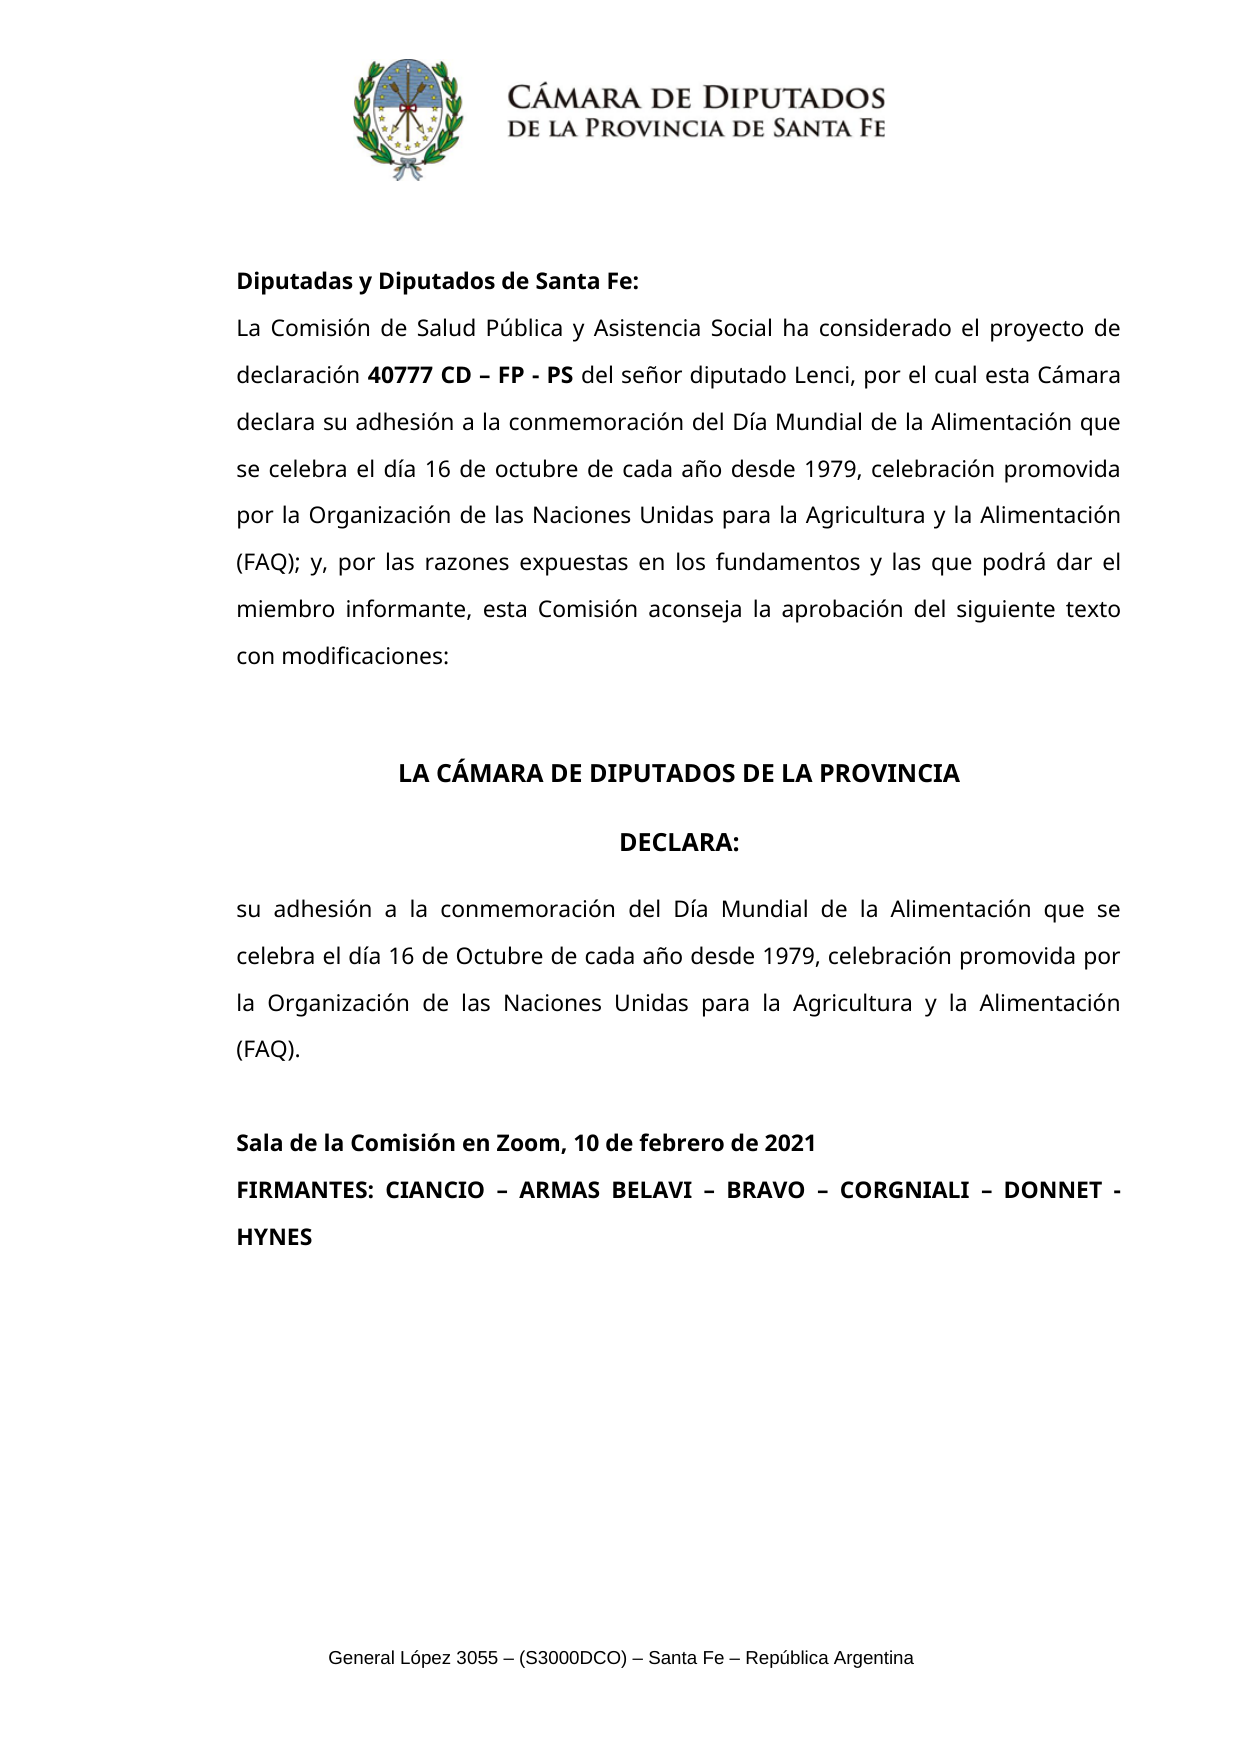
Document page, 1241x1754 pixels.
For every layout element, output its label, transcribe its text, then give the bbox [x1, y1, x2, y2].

text La Comisión de Salud Pública y Asistencia Social ha considerado el proyecto de declaración 40777 CD – FP - PS del señor diputado Lenci, por el cual esta Cámara declara su adhesión a la conmemoración del Día Mundial de la Alimentación que se celebra el día 16 de octubre de cada año desde 1979, celebración promovida por la Organización de las Naciones Unidas para la Agricultura y la Alimentación (FAQ); y, por las razones expuestas en los fundamentos y las que podrá dar el miembro informante, esta Comisión aconseja la aprobación del siguiente texto con modificaciones: [236, 312, 1122, 671]
text su adhesión a la conmemoración del Día Mundial de la Alimentación que se celebra el día 16 de Octubre de cada año desde 1979, celebración promovida por la Organización de las Naciones Unidas para la Agricultura y la Alimentación (FAQ). [236, 893, 1122, 1065]
picture [353, 134, 885, 256]
text FIRMANTES: CIANCIO – ARMAS BELAVI – BRAVO – CORGNIALI – DONNET - HYNES [236, 1174, 1122, 1252]
text LA CÁMARA DE DIPUTADOS DE LA PROVINCIA [236, 756, 1122, 789]
text Diputadas y Diputados de Santa Fe: [236, 265, 1122, 296]
text DECLARA: [236, 824, 1122, 858]
text Sala de la Comisión en Zoom, 10 de febrero de 2021 [236, 1127, 1122, 1158]
